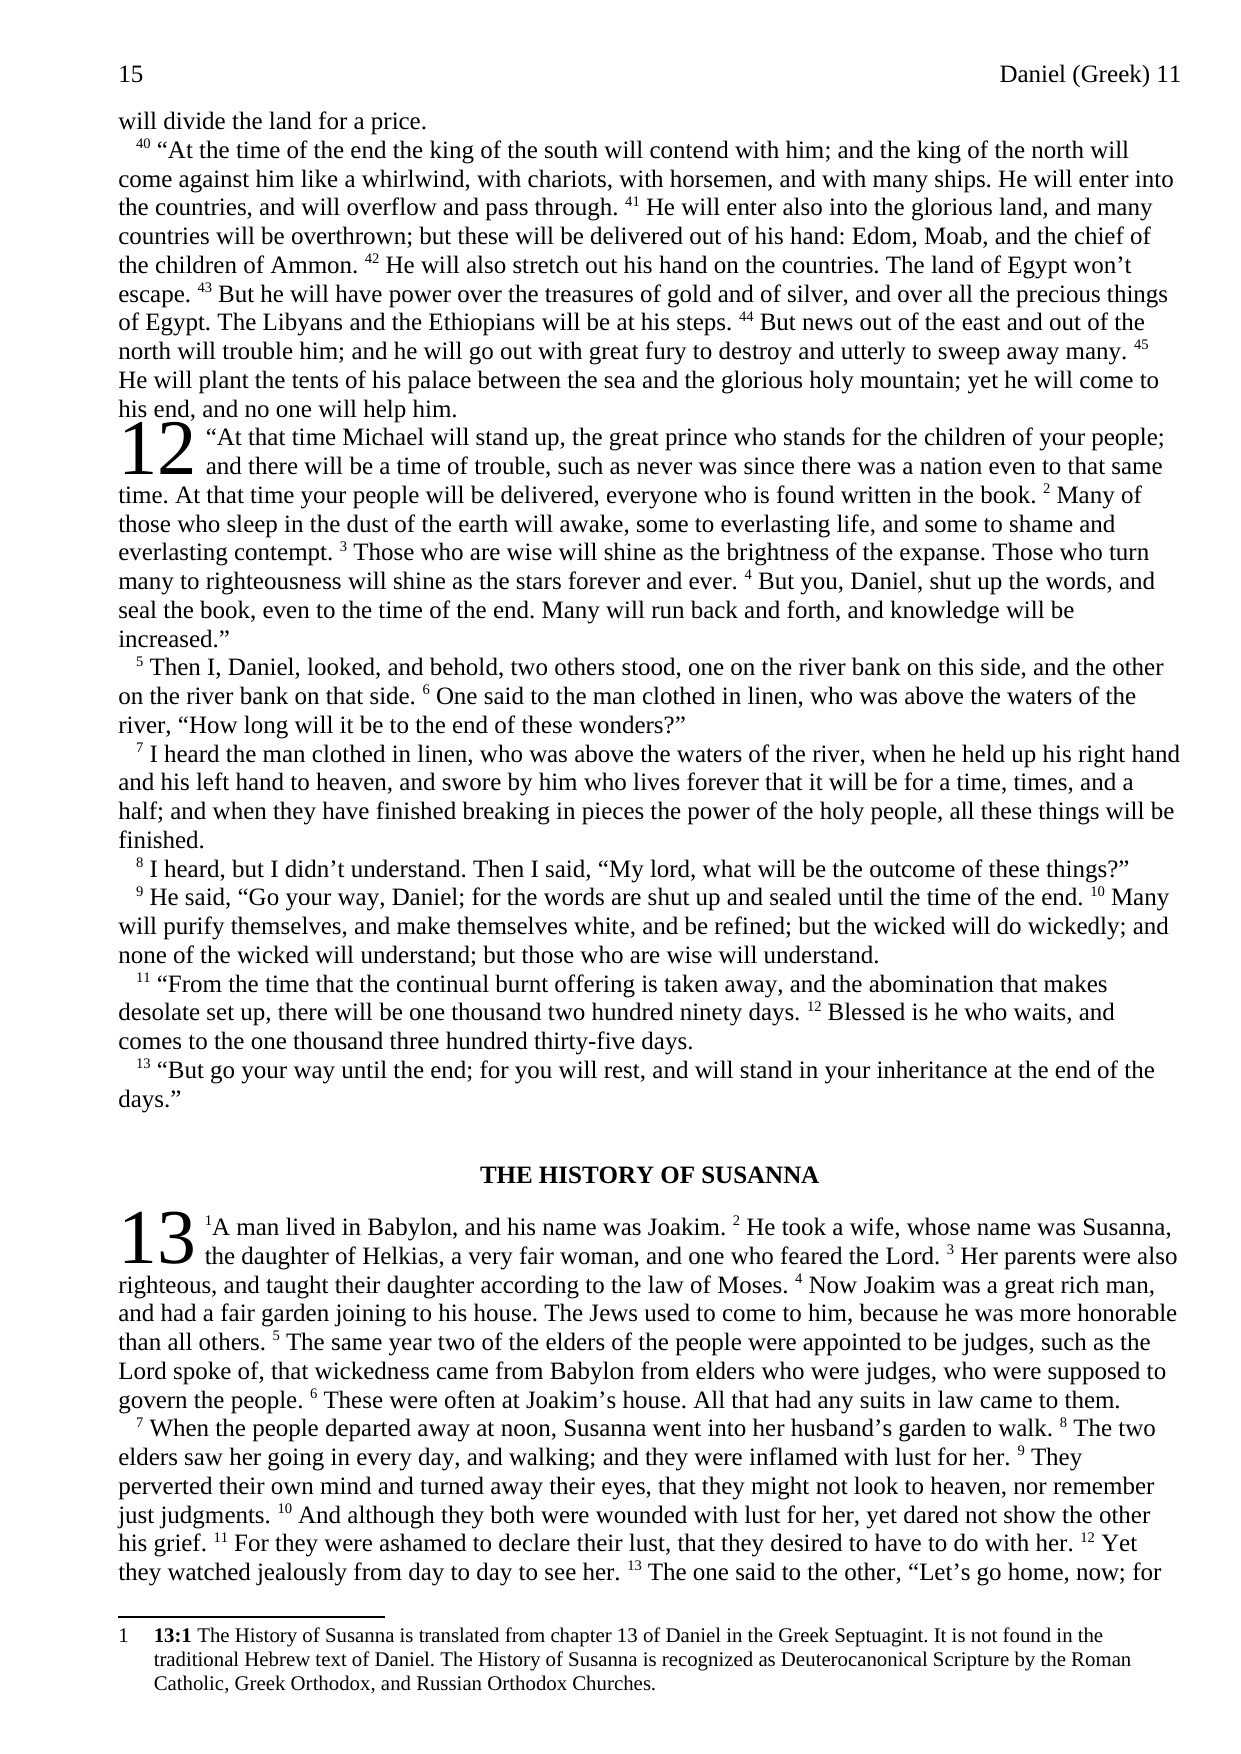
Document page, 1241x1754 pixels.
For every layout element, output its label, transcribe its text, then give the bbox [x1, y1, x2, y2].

text 11 “From the time that the continual burnt offering is taken away, and the abomination that makes desolate set up, there will be one thousand two hundred ninety days. 12 Blessed is he who waits, and comes to the one thousand three hundred thirty-five days. [118, 969, 1181, 1055]
text 8 I heard, but I didn’t understand. Then I said, “My lord, what will be the outcome of these things?” [118, 854, 1181, 882]
text THE HISTORY OF SUSANNA [118, 1160, 1181, 1188]
text will divide the land for a price. [118, 106, 1181, 135]
text 7 I heard the man clothed in linen, who was above the waters of the river, when he held up his right hand and his left hand to heaven, and swore by him who lives forever that it will be for a time, times, and a half; and when they have finished breaking in pieces the power of the holy people, all these things will be finished. [118, 739, 1181, 854]
text 13:1 The History of Susanna is translated from chapter 13 of Daniel in the Greek Septuagint. It is not found in the traditional Hebrew text of Daniel. The History of Susanna is recognized as Deuterocanonical Scripture by the Roman Catholic, Greek Orthodox, and Russian Orthodox Churches. [118, 1623, 1181, 1695]
text 13 “But go your way until the end; for you will rest, and will stand in your inheritance at the end of the days.” [118, 1055, 1181, 1112]
text 40 “At the time of the end the king of the south will contend with him; and the king of the north will come against him like a whirlwind, with chariots, with horsemen, and with many ships. He will enter into the countries, and will overflow and pass through. 41 He will enter also into the glorious land, and many countries will be overthrown; but these will be delivered out of his hand: Edom, Moab, and the chief of the children of Ammon. 42 He will also stretch out his hand on the countries. The land of Egypt won’t escape. 43 But he will have power over the treasures of gold and of silver, and over all the precious things of Egypt. The Libyans and the Ethiopians will be at his steps. 44 But news out of the east and out of the north will trouble him; and he will go out with great fury to destroy and utterly to sweep away many. 45 He will plant the tents of his palace between the sea and the glorious holy mountain; yet he will come to his end, and no one will help him. [118, 135, 1181, 422]
text 5 Then I, Daniel, looked, and behold, two others stood, one on the river bank on this side, and the other on the river bank on that side. 6 One said to the man clothed in linen, who was above the waters of the river, “How long will it be to the end of these wonders?” [118, 652, 1181, 739]
text 12“At that time Michael will stand up, the great prince who stands for the children of your people; and there will be a time of trouble, such as never was since there was a nation even to that same time. At that time your people will be delivered, everyone who is found written in the book. 2 Many of those who sleep in the dust of the earth will awake, some to everlasting life, and some to shame and everlasting contempt. 3 Those who are wise will shine as the brightness of the expanse. Those who turn many to righteousness will shine as the stars forever and ever. 4 But you, Daniel, shut up the words, and seal the book, even to the time of the end. Many will run back and forth, and knowledge will be increased.” [118, 422, 1181, 652]
text 13A man lived in Babylon, and his name was Joakim. 2 He took a wife, whose name was Susanna, the daughter of Helkias, a very fair woman, and one who feared the Lord. 3 Her parents were also righteous, and taught their daughter according to the law of Moses. 4 Now Joakim was a great rich man, and had a fair garden joining to his house. The Jews used to come to him, because he was more honorable than all others. 5 The same year two of the elders of the people were appointed to be judges, such as the Lord spoke of, that wickedness came from Babylon from elders who were judges, who were supposed to govern the people. 6 These were often at Joakim’s house. All that had any suits in law came to them. [118, 1212, 1181, 1413]
text 9 He said, “Go your way, Daniel; for the words are shut up and sealed until the time of the end. 10 Many will purify themselves, and make themselves white, and be refined; but the wicked will do wickedly; and none of the wicked will understand; but those who are wise will understand. [118, 882, 1181, 969]
text 7 When the people departed away at noon, Susanna went into her husband’s garden to walk. 8 The two elders saw her going in every day, and walking; and they were inflamed with lust for her. 9 They perverted their own mind and turned away their eyes, that they might not look to heaven, nor remember just judgments. 10 And although they both were wounded with lust for her, yet dared not show the other his grief. 11 For they were ashamed to declare their lust, that they desired to have to do with her. 12 Yet they watched jealously from day to day to see her. 13 The one said to the other, “Let’s go home, now; for [118, 1413, 1181, 1586]
